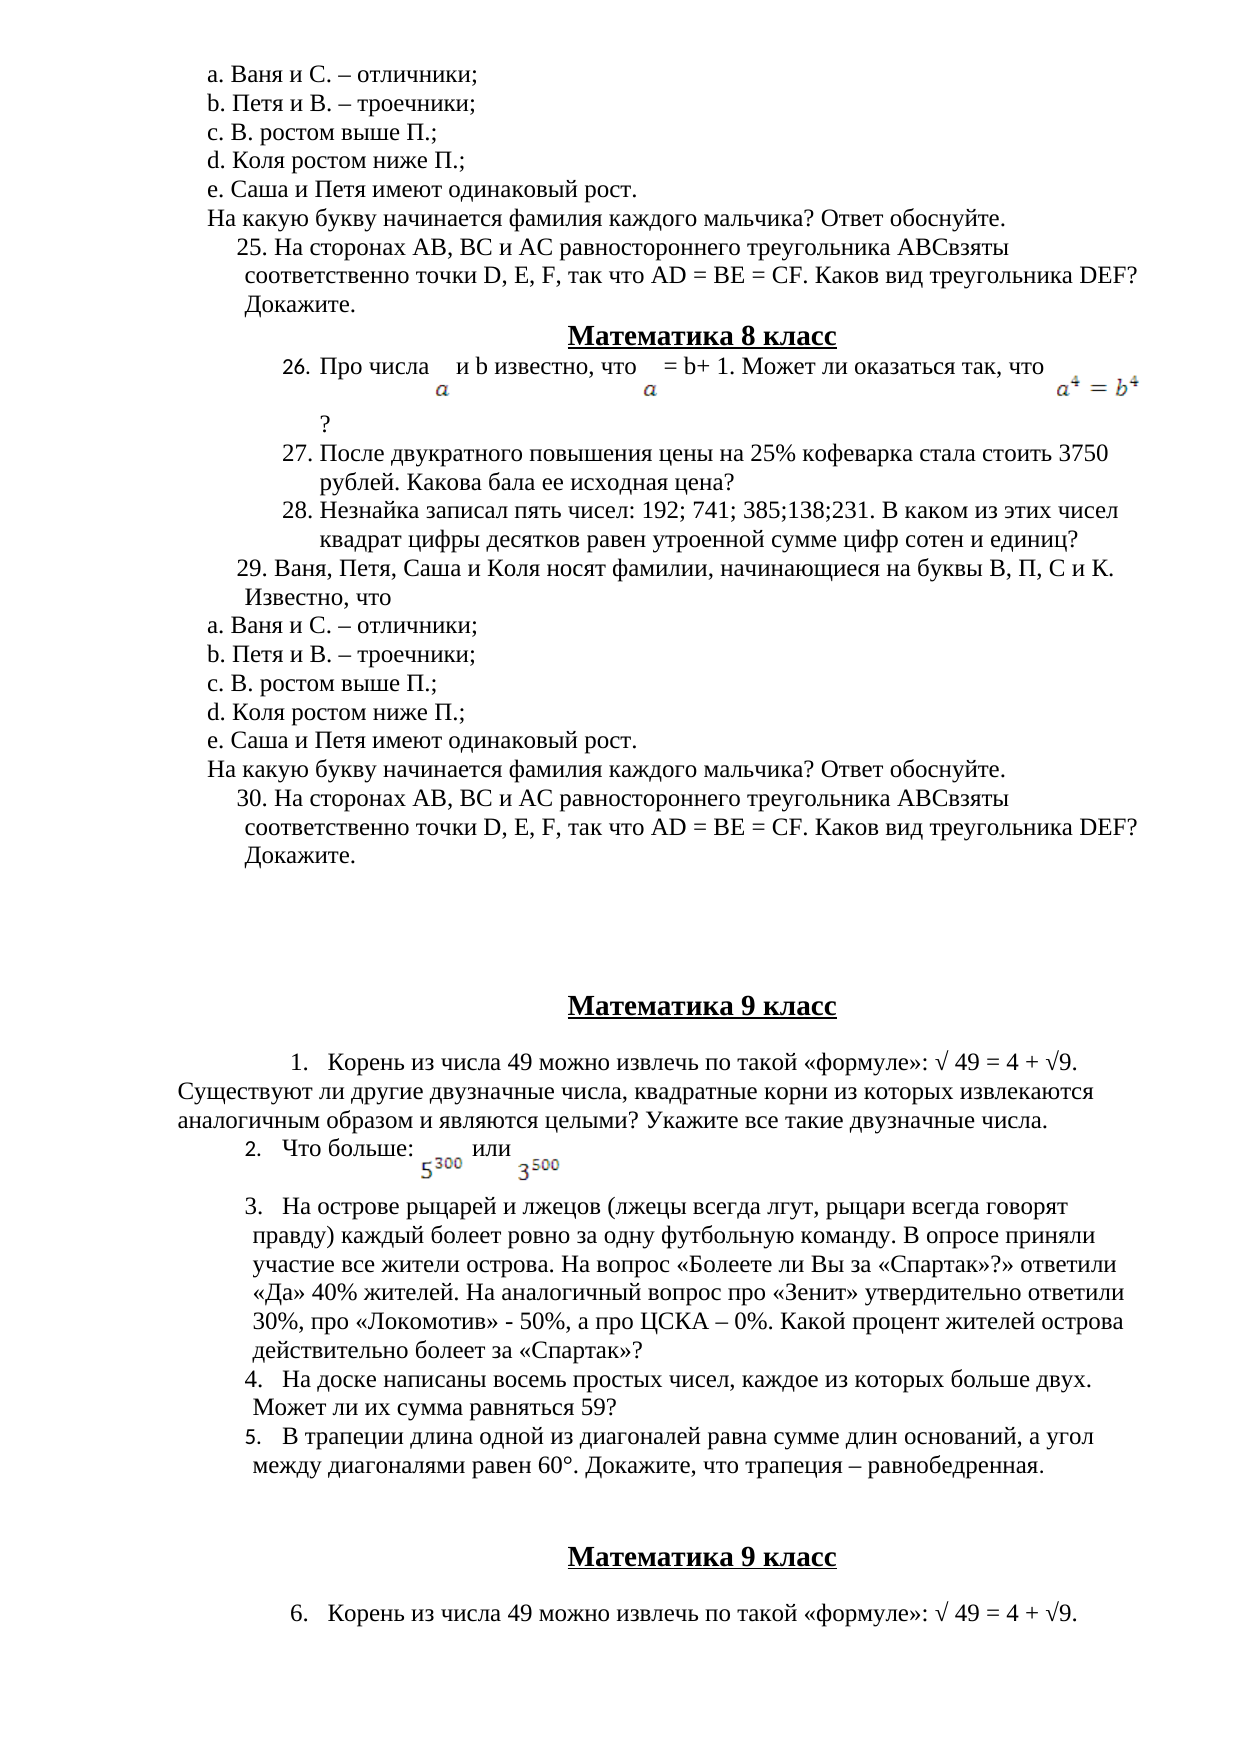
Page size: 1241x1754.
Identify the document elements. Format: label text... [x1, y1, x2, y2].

text Математика 9 класс [252, 988, 1152, 1021]
text b. Петя и В. – троечники; [177, 88, 1152, 117]
list Что больше: или [215, 1133, 1152, 1191]
text e. Саша и Петя имеют одинаковый рост. [177, 174, 1152, 203]
list В трапеции длина одной из диагоналей равна сумме длин оснований, а угол между диагоналями равен 60°. Докажите, что трапеция – равнобедренная. [215, 1421, 1152, 1479]
list На сторонах АВ, ВС и АС равностороннего треугольника АВСвзяты соответственно точки D, E, F, так что AD = BE = CF. Каков вид треугольника DEF? Докажите. [207, 783, 1152, 869]
list Незнайка записал пять чисел: 192; 741; 385;138;231. В каком из этих чисел квадрат цифры десятков равен утроенной сумме цифр сотен и единиц? [282, 495, 1152, 553]
list На острове рыцарей и лжецов (лжецы всегда лгут, рыцари всегда говорят правду) каждый болеет ровно за одну футбольную команду. В опросе приняли участие все жители острова. На вопрос «Болеете ли Вы за «Спартак»?» ответили «Да» 40% жителей. На аналогичный вопрос про «Зенит» утвердительно ответили 30%, про «Локомотив» - 50%, а про ЦСКА – 0%. Какой процент жителей острова действительно болеет за «Спартак»? [215, 1191, 1152, 1364]
list На доске написаны восемь простых чисел, каждое из которых больше двух. Может ли их сумма равняться 59? [215, 1364, 1152, 1421]
text d. Коля ростом ниже П.; [177, 145, 1152, 174]
text e. Саша и Петя имеют одинаковый рост. [177, 725, 1152, 754]
text Математика 9 класс [252, 1539, 1152, 1572]
text a. Ваня и С. – отличники; [177, 59, 1152, 88]
text b. Петя и В. – троечники; [177, 639, 1152, 668]
text d. Коля ростом ниже П.; [177, 697, 1152, 725]
text Существуют ли другие двузначные числа, квадратные корни из которых извлекаются аналогичным образом и являются целыми? Укажите все такие двузначные числа. [177, 1076, 1152, 1133]
text c. В. ростом выше П.; [177, 117, 1152, 145]
text c. В. ростом выше П.; [177, 668, 1152, 697]
list Корень из числа 49 можно извлечь по такой «формуле»: √ 49 = 4 + √9. [290, 1598, 1152, 1627]
list Про числа и b известно, что = b+ 1. Может ли оказаться так, что ? [282, 351, 1152, 438]
text Математика 8 класс [252, 318, 1152, 351]
list Корень из числа 49 можно извлечь по такой «формуле»: √ 49 = 4 + √9. [290, 1047, 1152, 1076]
list Ваня, Петя, Саша и Коля носят фамилии, начинающиеся на буквы В, П, С и К. Известно, что [207, 553, 1152, 610]
list После двукратного повышения цены на 25% кофеварка стала стоить 3750 рублей. Какова бала ее исходная цена? [282, 438, 1152, 495]
text На какую букву начинается фамилия каждого мальчика? Ответ обоснуйте. [177, 203, 1152, 232]
list На сторонах АВ, ВС и АС равностороннего треугольника АВСвзяты соответственно точки D, E, F, так что AD = BE = CF. Каков вид треугольника DEF? Докажите. [207, 232, 1152, 318]
text a. Ваня и С. – отличники; [177, 610, 1152, 639]
text На какую букву начинается фамилия каждого мальчика? Ответ обоснуйте. [177, 754, 1152, 783]
